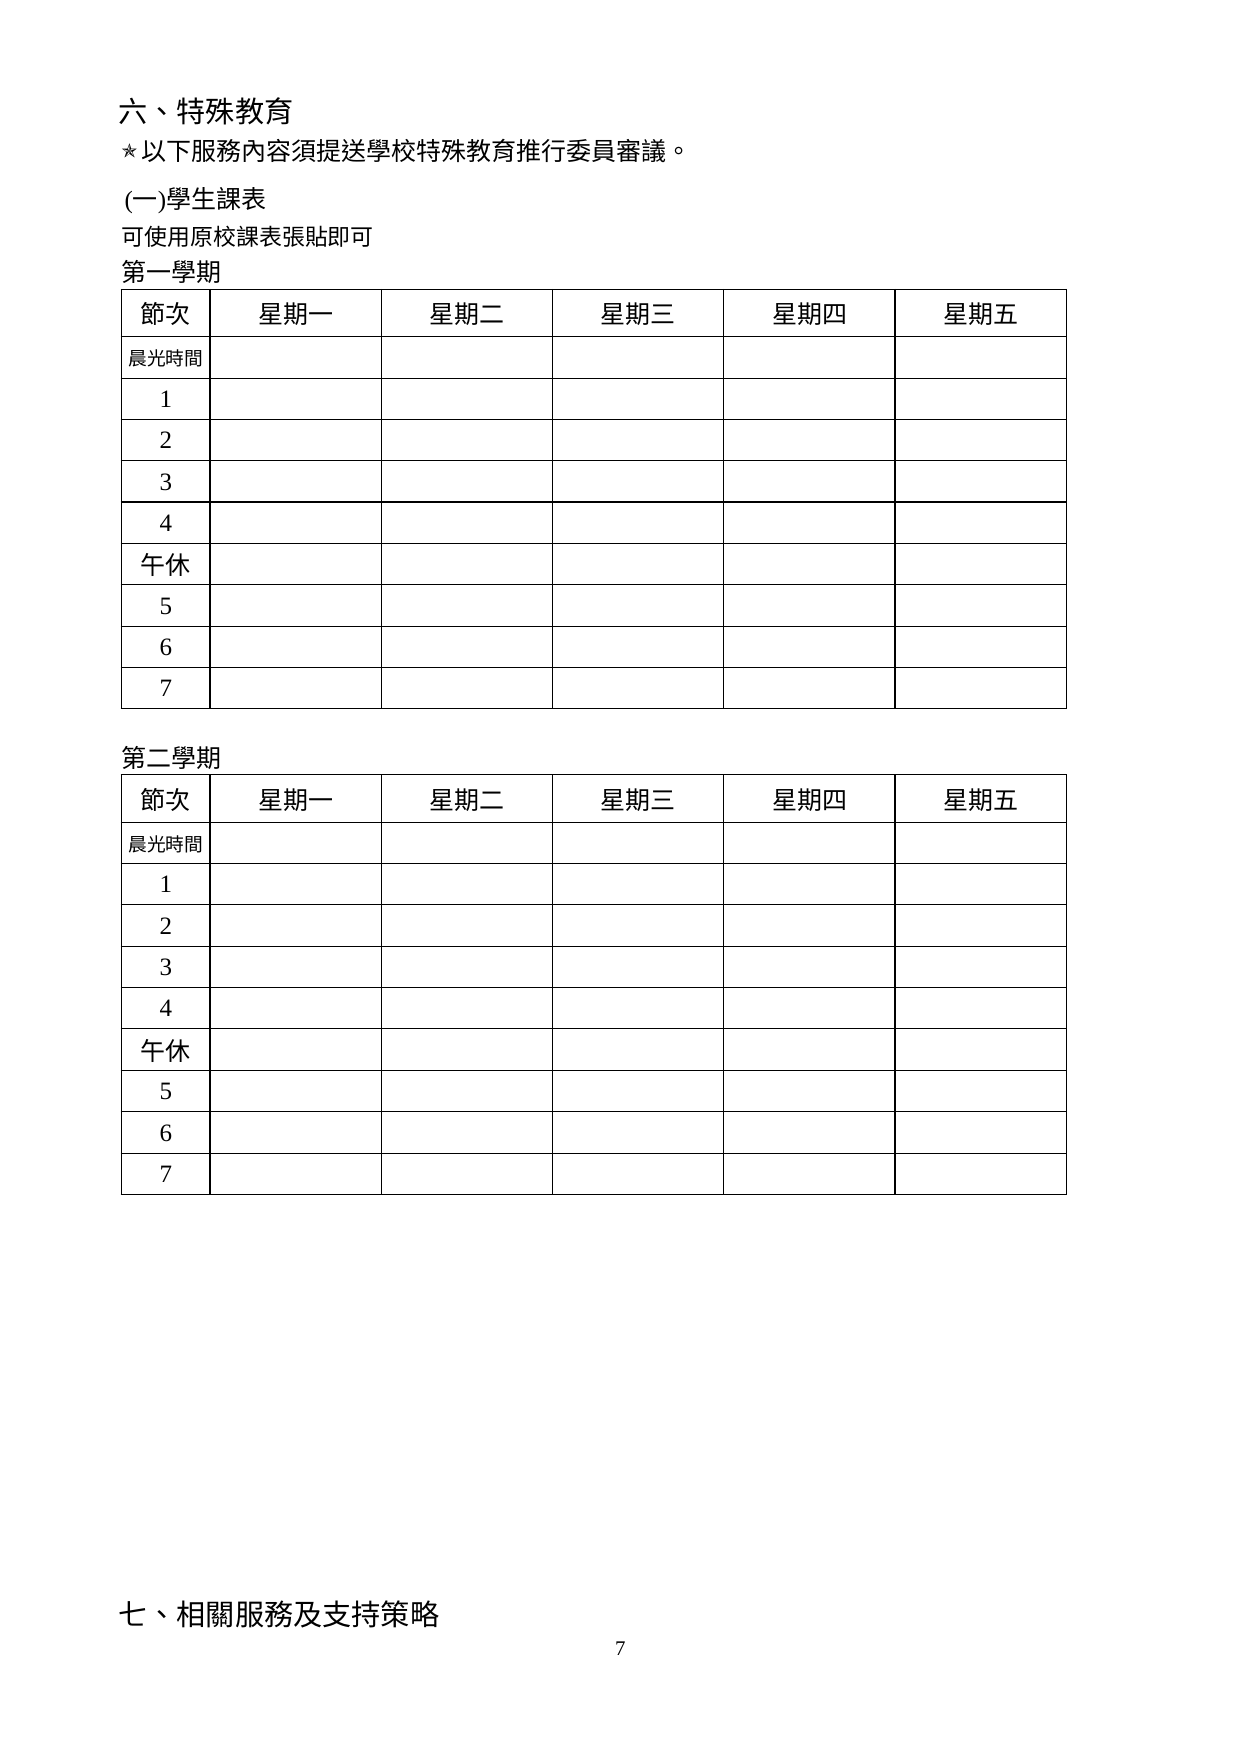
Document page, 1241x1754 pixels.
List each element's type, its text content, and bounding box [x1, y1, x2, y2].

table_cell [382, 627, 552, 667]
table_cell [211, 823, 381, 863]
table_cell 午休 [122, 1029, 209, 1070]
table_cell [896, 503, 1066, 543]
table_cell [896, 585, 1066, 626]
table_cell [896, 1071, 1066, 1111]
table_cell [553, 585, 723, 626]
table_cell [724, 988, 894, 1028]
table_cell [211, 544, 381, 584]
table_cell [553, 503, 723, 543]
table_cell [553, 905, 723, 946]
table_cell 午休 [122, 544, 209, 584]
table_cell [382, 585, 552, 626]
table_cell [553, 823, 723, 863]
table_cell 6 [122, 1112, 209, 1152]
table_cell [896, 461, 1066, 501]
text 六、特殊教育 [118, 89, 1122, 131]
table_cell [211, 585, 381, 626]
text 可使用原校課表張貼即可 [118, 219, 1122, 252]
table_cell [382, 988, 552, 1028]
table_cell [211, 1154, 381, 1194]
table_header 星期二 [382, 775, 552, 822]
table_header 星期一 [211, 775, 381, 822]
table_cell [553, 461, 723, 501]
table_cell 4 [122, 988, 209, 1028]
table_cell [724, 503, 894, 543]
table_cell [553, 1029, 723, 1070]
table_cell 晨光時間 [122, 337, 209, 377]
table_cell [896, 1154, 1066, 1194]
table_cell [382, 1029, 552, 1070]
table_cell [382, 461, 552, 501]
table_cell [896, 905, 1066, 946]
table_cell 2 [122, 905, 209, 946]
table_cell [724, 1154, 894, 1194]
table_cell 4 [122, 503, 209, 543]
table_cell [211, 1029, 381, 1070]
table_cell [382, 947, 552, 987]
table_cell [211, 668, 381, 708]
table_cell 3 [122, 947, 209, 987]
table_cell [553, 947, 723, 987]
table_cell 晨光時間 [122, 823, 209, 863]
table_cell [896, 379, 1066, 419]
table_cell [724, 864, 894, 904]
table_header 星期四 [724, 290, 894, 336]
table_cell 7 [122, 1154, 209, 1194]
table_cell 5 [122, 585, 209, 626]
table_cell [382, 823, 552, 863]
table_cell [724, 461, 894, 501]
text 以下服務內容須提送學校特殊教育推行委員審議。 [118, 131, 1122, 167]
table_cell [211, 1112, 381, 1152]
table_cell [896, 544, 1066, 584]
table_cell [553, 420, 723, 460]
table_header 星期一 [211, 290, 381, 336]
table_cell [211, 420, 381, 460]
table_cell 1 [122, 379, 209, 419]
table_cell [553, 668, 723, 708]
table_cell 6 [122, 627, 209, 667]
table_cell [896, 823, 1066, 863]
table_cell [896, 1112, 1066, 1152]
table_cell [553, 988, 723, 1028]
table_cell [553, 379, 723, 419]
table_cell [382, 420, 552, 460]
table_cell [211, 947, 381, 987]
table_cell [382, 1154, 552, 1194]
table_cell [211, 337, 381, 377]
table_header 節次 [122, 775, 209, 822]
table_cell [724, 1071, 894, 1111]
table_cell [553, 1112, 723, 1152]
table_cell [724, 544, 894, 584]
table_header 星期五 [896, 775, 1066, 822]
table_cell [553, 1071, 723, 1111]
table_cell [724, 1029, 894, 1070]
table_cell [724, 947, 894, 987]
text 第二學期 [118, 738, 1122, 774]
table_cell [553, 1154, 723, 1194]
table_cell [211, 503, 381, 543]
table_header 星期三 [553, 775, 723, 822]
table_cell [896, 1029, 1066, 1070]
table_cell [724, 337, 894, 377]
table_cell [382, 1071, 552, 1111]
text (一)學生課表 [118, 167, 1122, 219]
table_cell [724, 823, 894, 863]
table_cell [382, 668, 552, 708]
table_header 星期四 [724, 775, 894, 822]
table_header 星期三 [553, 290, 723, 336]
table_cell [896, 988, 1066, 1028]
table_cell [724, 668, 894, 708]
table_cell [896, 337, 1066, 377]
table_cell [896, 627, 1066, 667]
table_cell 7 [122, 668, 209, 708]
table_cell [553, 337, 723, 377]
table_cell [896, 864, 1066, 904]
table_cell [724, 1112, 894, 1152]
table_cell 2 [122, 420, 209, 460]
table_header 節次 [122, 290, 209, 336]
table_cell [382, 503, 552, 543]
table_cell 5 [122, 1071, 209, 1111]
table_header 星期二 [382, 290, 552, 336]
table_cell [724, 905, 894, 946]
table_cell [382, 337, 552, 377]
table_cell [211, 988, 381, 1028]
table_cell [211, 1071, 381, 1111]
text 七、相關服務及支持策略 [118, 1592, 1122, 1634]
table_cell [382, 905, 552, 946]
table_cell [896, 668, 1066, 708]
table_cell [211, 905, 381, 946]
table_cell [724, 379, 894, 419]
table_cell 1 [122, 864, 209, 904]
table_cell [382, 544, 552, 584]
text 第一學期 [118, 252, 1122, 289]
table_cell [553, 864, 723, 904]
table_cell [896, 420, 1066, 460]
table_cell [724, 627, 894, 667]
table_cell [553, 544, 723, 584]
table_cell [382, 1112, 552, 1152]
table_cell [382, 379, 552, 419]
table_cell [896, 947, 1066, 987]
table_cell [211, 461, 381, 501]
table_cell [724, 585, 894, 626]
table_cell [382, 864, 552, 904]
table_cell [211, 864, 381, 904]
table_cell [211, 627, 381, 667]
table_cell [553, 627, 723, 667]
table_cell [724, 420, 894, 460]
table_cell [211, 379, 381, 419]
table_cell 3 [122, 461, 209, 501]
table_header 星期五 [896, 290, 1066, 336]
